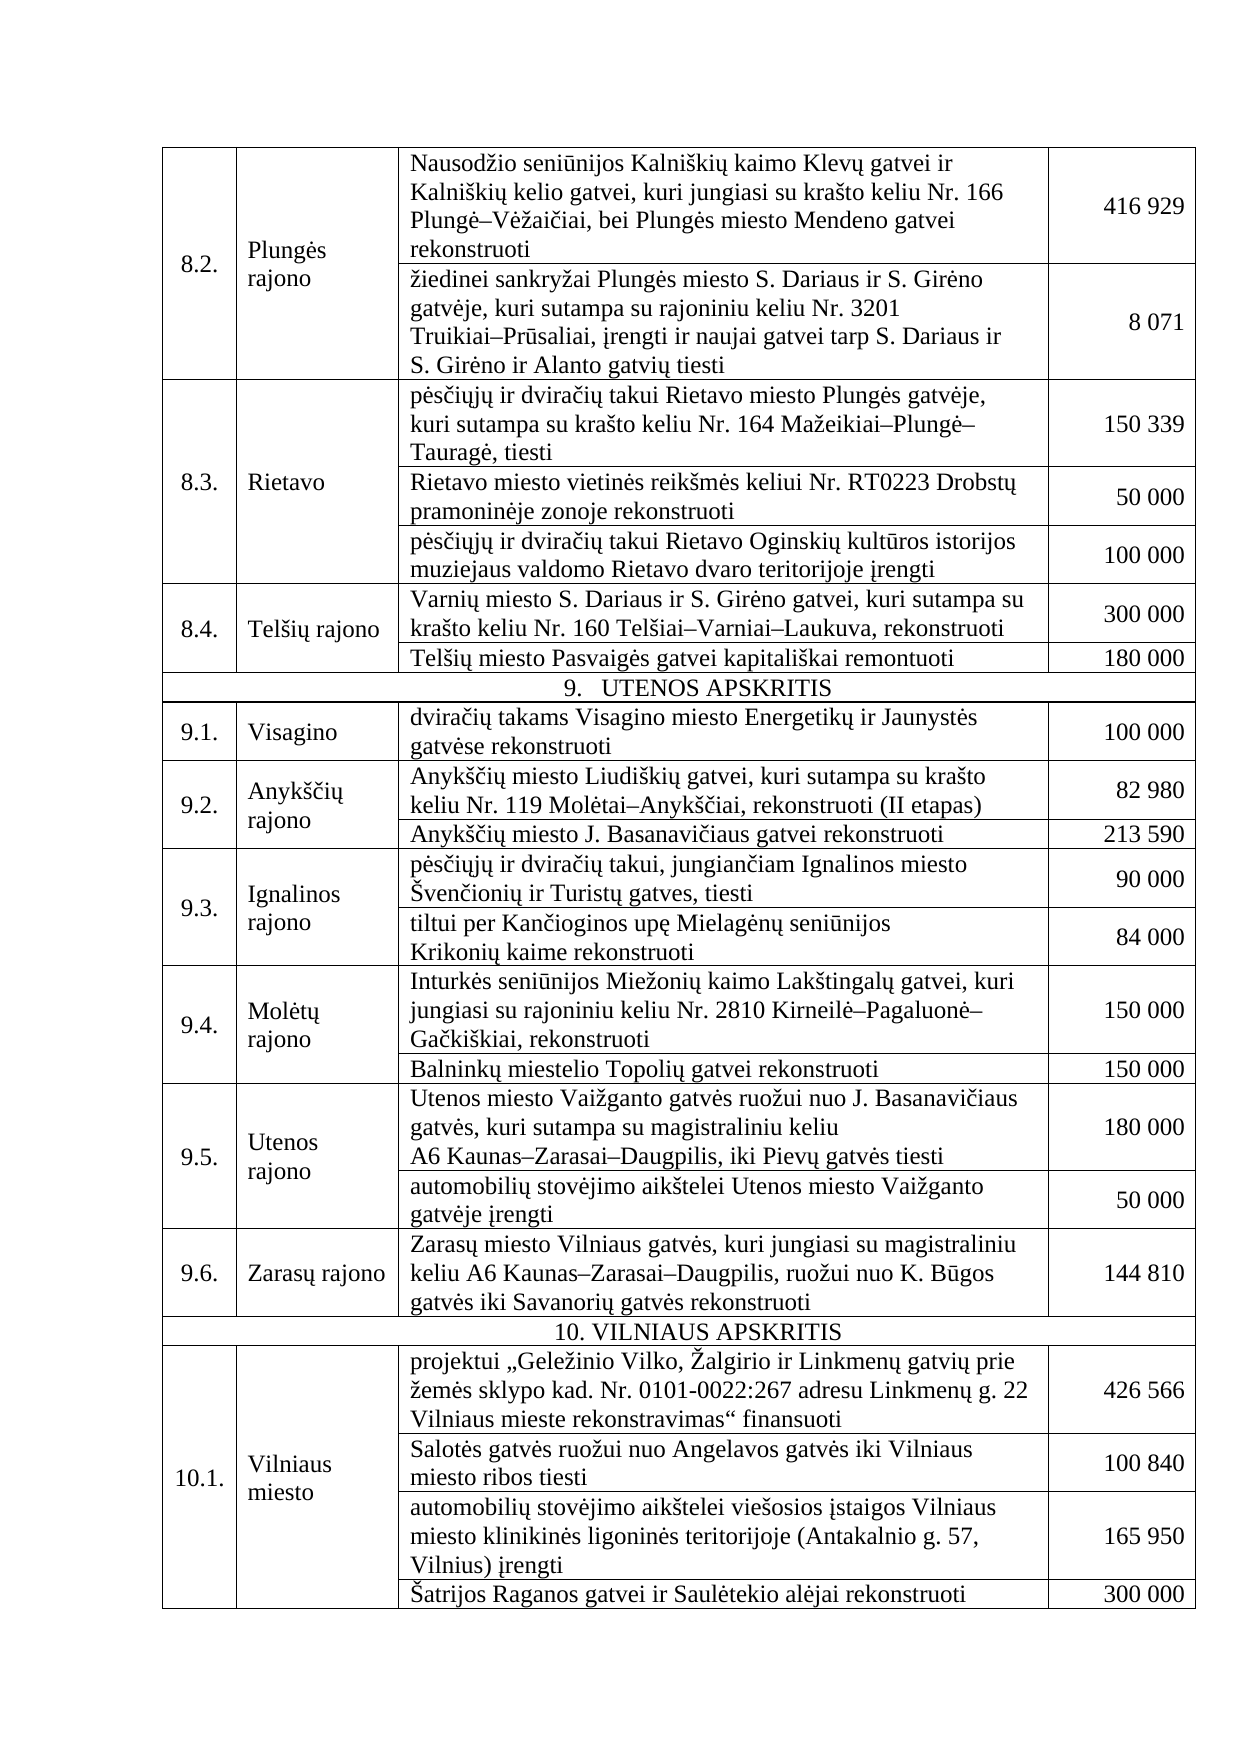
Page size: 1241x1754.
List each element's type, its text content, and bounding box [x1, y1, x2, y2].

table_cell 180 000 [1049, 643, 1195, 672]
table_cell 426 566 [1049, 1346, 1195, 1433]
table_cell žiedinei sankryžai Plungės miesto S. Dariaus ir S. Girėno gatvėje, kuri sutampa su rajoniniu keliu Nr. 3201 Truikiai–Prūsaliai, įrengti ir naujai gatvei tarp S. Dariaus ir S. Girėno ir Alanto gatvių tiesti [399, 264, 1048, 379]
table_cell 165 950 [1049, 1492, 1195, 1578]
table_cell Ignalinos rajono [237, 849, 398, 965]
table_cell automobilių stovėjimo aikštelei Utenos miesto Vaižganto gatvėje įrengti [399, 1171, 1048, 1228]
table_cell automobilių stovėjimo aikštelei viešosios įstaigos Vilniaus miesto klinikinės ligoninės teritorijoje (Antakalnio g. 57, Vilnius) įrengti [399, 1492, 1048, 1578]
table_cell projektui „Geležinio Vilko, Žalgirio ir Linkmenų gatvių prie žemės sklypo kad. Nr. 0101-0022:267 adresu Linkmenų g. 22 Vilniaus mieste rekonstravimas“ finansuoti [399, 1346, 1048, 1433]
table_header 416 929 [1049, 148, 1195, 263]
table_cell Utenos rajono [237, 1084, 398, 1228]
table_cell 8.3. [163, 380, 236, 583]
table_cell Anykščių rajono [237, 761, 398, 848]
table_cell Telšių miesto Pasvaigės gatvei kapitališkai remontuoti [399, 643, 1048, 672]
table_cell Salotės gatvės ruožui nuo Angelavos gatvės iki Vilniaus miesto ribos tiesti [399, 1434, 1048, 1491]
table_cell Zarasų miesto Vilniaus gatvės, kuri jungiasi su magistraliniu keliu A6 Kaunas–Zarasai–Daugpilis, ruožui nuo K. Būgos gatvės iki Savanorių gatvės rekonstruoti [399, 1229, 1048, 1316]
table_cell 9.4. [163, 966, 236, 1082]
table_cell 10.1. [163, 1346, 236, 1608]
table_cell 9.1. [163, 703, 236, 760]
table_cell Inturkės seniūnijos Miežonių kaimo Lakštingalų gatvei, kuri jungiasi su rajoniniu keliu Nr. 2810 Kirneilė–Pagaluonė– Gačkiškiai, rekonstruoti [399, 966, 1048, 1053]
table_cell 300 000 [1049, 1580, 1195, 1608]
table_cell 9.5. [163, 1084, 236, 1228]
table_cell 100 000 [1049, 526, 1195, 583]
table_cell Anykščių miesto J. Basanavičiaus gatvei rekonstruoti [399, 820, 1048, 848]
table_cell pėsčiųjų ir dviračių takui Rietavo Oginskių kultūros istorijos muziejaus valdomo Rietavo dvaro teritorijoje įrengti [399, 526, 1048, 583]
table_cell 150 339 [1049, 380, 1195, 466]
table_cell 300 000 [1049, 584, 1195, 642]
table_cell 8 071 [1049, 264, 1195, 379]
table_cell pėsčiųjų ir dviračių takui, jungiančiam Ignalinos miesto Švenčionių ir Turistų gatves, tiesti [399, 849, 1048, 907]
table_cell 144 810 [1049, 1229, 1195, 1316]
table_cell 9.6. [163, 1229, 236, 1316]
table_cell 50 000 [1049, 1171, 1195, 1228]
table_header 8.2. [163, 148, 236, 379]
table_cell Telšių rajono [237, 584, 398, 672]
table_cell 82 980 [1049, 761, 1195, 818]
table_cell Rietavo miesto vietinės reikšmės keliui Nr. RT0223 Drobstų pramoninėje zonoje rekonstruoti [399, 467, 1048, 525]
table_cell 90 000 [1049, 849, 1195, 907]
table_cell dviračių takams Visagino miesto Energetikų ir Jaunystės gatvėse rekonstruoti [399, 703, 1048, 760]
table_cell Anykščių miesto Liudiškių gatvei, kuri sutampa su krašto keliu Nr. 119 Molėtai–Anykščiai, rekonstruoti (II etapas) [399, 761, 1048, 818]
table_cell 180 000 [1049, 1084, 1195, 1170]
table_cell 84 000 [1049, 908, 1195, 965]
table_cell tiltui per Kančioginos upę Mielagėnų seniūnijos Krikonių kaime rekonstruoti [399, 908, 1048, 965]
table_cell Vilniaus miesto [237, 1346, 398, 1608]
table_cell 213 590 [1049, 820, 1195, 848]
table_cell 8.4. [163, 584, 236, 672]
table_cell Utenos miesto Vaižganto gatvės ruožui nuo J. Basanavičiaus gatvės, kuri sutampa su magistraliniu keliu A6 Kaunas–Zarasai–Daugpilis, iki Pievų gatvės tiesti [399, 1084, 1048, 1170]
table_cell 9.3. [163, 849, 236, 965]
table_cell Zarasų rajono [237, 1229, 398, 1316]
table_cell 150 000 [1049, 1054, 1195, 1082]
table_cell Balninkų miestelio Topolių gatvei rekonstruoti [399, 1054, 1048, 1082]
table_cell 9. UTENOS apskritis [163, 673, 1195, 701]
table_cell 9.2. [163, 761, 236, 848]
table_cell 150 000 [1049, 966, 1195, 1053]
table_cell Šatrijos Raganos gatvei ir Saulėtekio alėjai rekonstruoti [399, 1580, 1048, 1608]
table_cell Molėtų rajono [237, 966, 398, 1082]
table_cell pėsčiųjų ir dviračių takui Rietavo miesto Plungės gatvėje, kuri sutampa su krašto keliu Nr. 164 Mažeikiai–Plungė– Tauragė, tiesti [399, 380, 1048, 466]
table_cell 100 840 [1049, 1434, 1195, 1491]
table_header Plungės rajono [237, 148, 398, 379]
table_cell 50 000 [1049, 467, 1195, 525]
table_cell Varnių miesto S. Dariaus ir S. Girėno gatvei, kuri sutampa su krašto keliu Nr. 160 Telšiai–Varniai–Laukuva, rekonstruoti [399, 584, 1048, 642]
table_cell Rietavo [237, 380, 398, 583]
table_cell Visagino [237, 703, 398, 760]
table_header Nausodžio seniūnijos Kalniškių kaimo Klevų gatvei ir Kalniškių kelio gatvei, kuri jungiasi su krašto keliu Nr. 166 Plungė–Vėžaičiai, bei Plungės miesto Mendeno gatvei rekonstruoti [399, 148, 1048, 263]
table_cell 100 000 [1049, 703, 1195, 760]
table_cell 10. Vilniaus apskritis [163, 1317, 1195, 1345]
